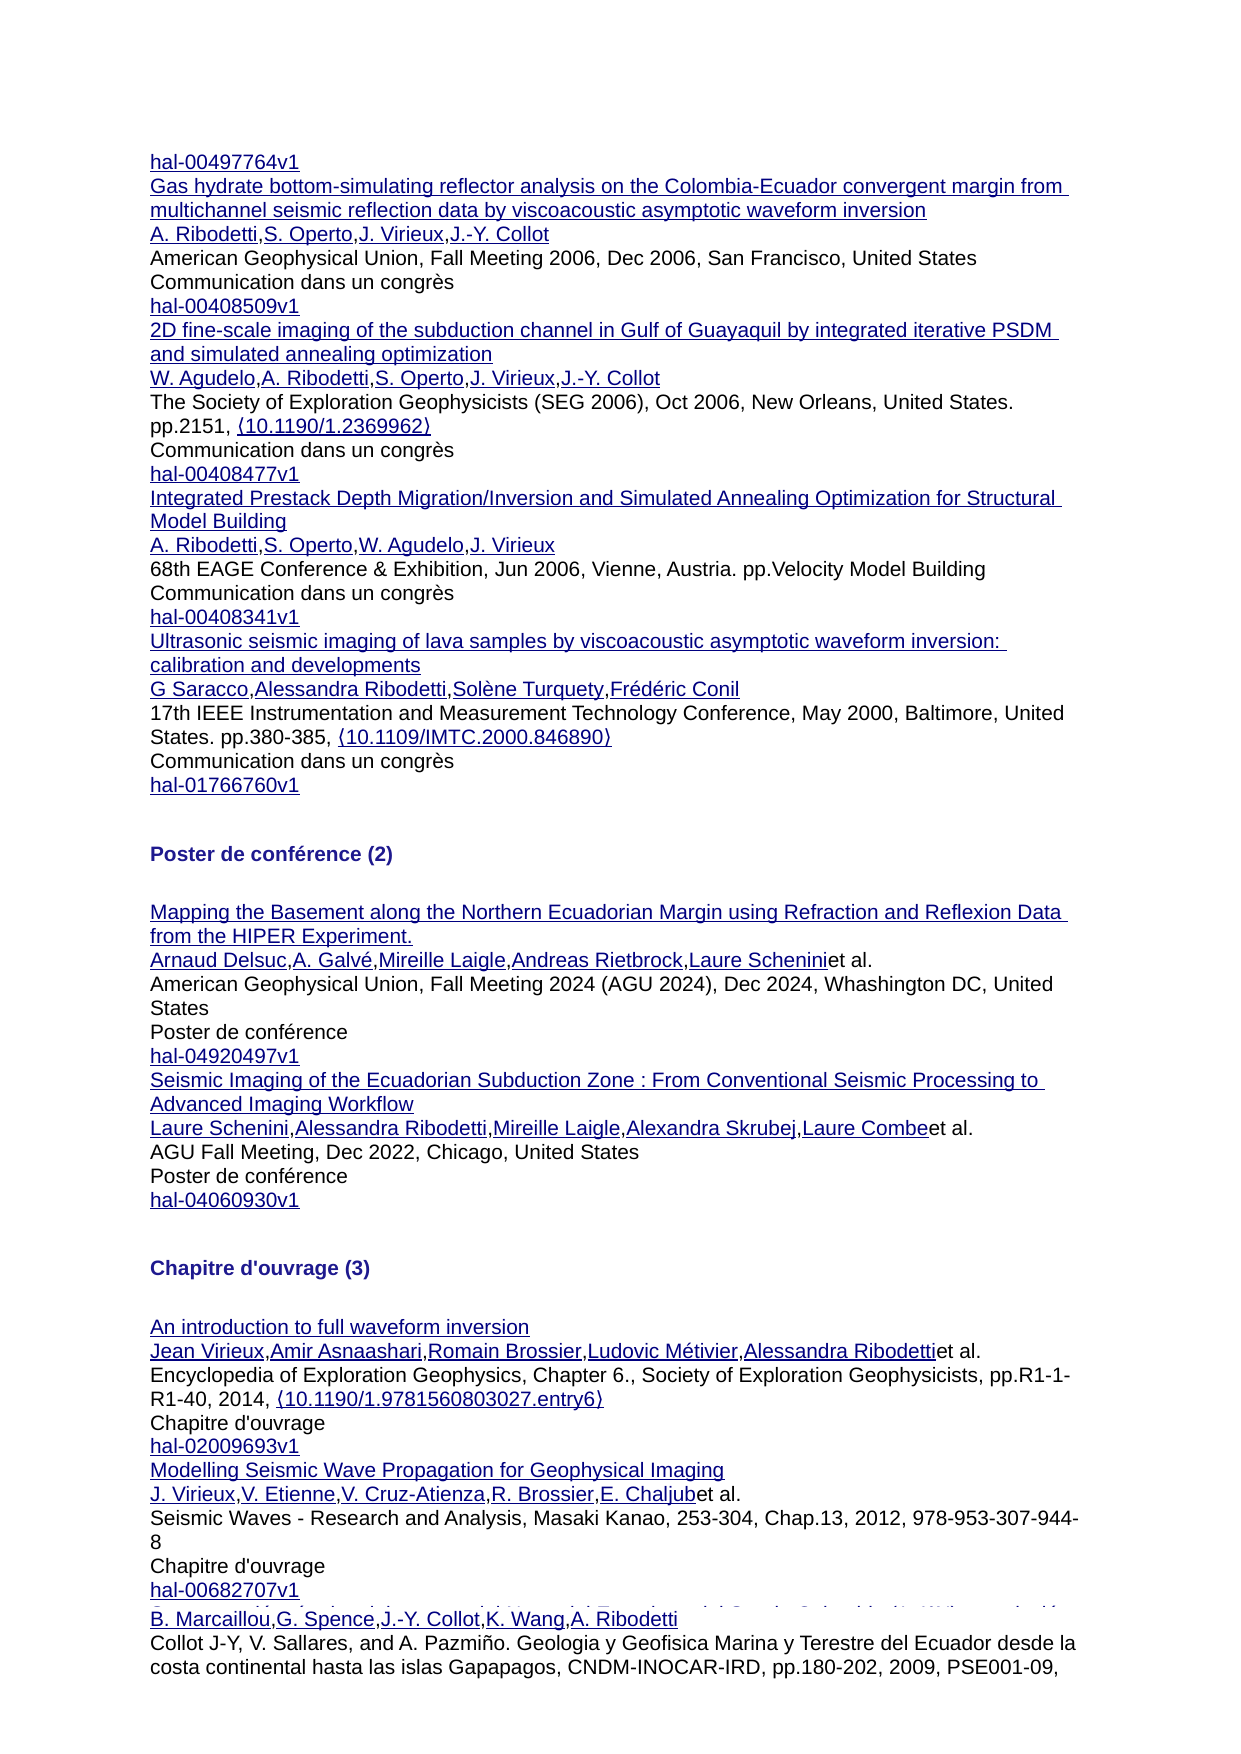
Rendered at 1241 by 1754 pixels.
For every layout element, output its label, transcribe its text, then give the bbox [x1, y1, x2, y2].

subtitle Chapitre d'ouvrage (3) [150, 1256, 1090, 1280]
table_header An introduction to full waveform inversion Jean Virieux,Amir Asnaashari,Romain Brossier,Ludovic Métivier,Alessandra Ribodettiet al. Encyclopedia of Exploration Geophysics, Chapter 6., Society of Exploration Geophysicists, pp.R1-1-R1-40, 2014, ⟨10.1190/1.9781560803027.entry6⟩ Chapitre d'ouvrage hal-02009693v1 [150, 1315, 1090, 1458]
table_cell Integrated Prestack Depth Migration/Inversion and Simulated Annealing Optimization for Structural Model Building A. Ribodetti,S. Operto,W. Agudelo,J. Virieux 68th EAGE Conference & Exhibition, Jun 2006, Vienne, Austria. pp.Velocity Model Building Communication dans un congrès hal-00408341v1 [150, 485, 1090, 629]
table_cell Segmentación térmica del margen del Norte del Ecuador y del Sur de Colombia (1-4°N): su relación con la ubicación de la zona sismogénica B. Marcaillou,G. Spence,J.-Y. Collot,K. Wang,A. Ribodetti Collot J-Y, V. Sallares, and A. Pazmiño. Geologia y Geofisica Marina y Terestre del Ecuador desde la costa continental hasta las islas Gapapagos, CNDM-INOCAR-IRD, pp.180-202, 2009, PSE001-09, Guayaquil, Ecuador Chapitre d'ouvrage hal-00456896v1 [150, 1602, 1090, 1679]
table_cell Modelling Seismic Wave Propagation for Geophysical Imaging J. Virieux,V. Etienne,V. Cruz-Atienza,R. Brossier,E. Chaljubet al. Seismic Waves - Research and Analysis, Masaki Kanao, 253-304, Chap.13, 2012, 978-953-307-944-8 Chapitre d'ouvrage hal-00682707v1 [150, 1458, 1090, 1602]
table_cell hal-00497764v1 [150, 150, 1090, 174]
subtitle Poster de conférence (2) [150, 842, 1090, 866]
table_header Mapping the Basement along the Northern Ecuadorian Margin using Refraction and Reflexion Data from the HIPER Experiment. Arnaud Delsuc,A. Galvé,Mireille Laigle,Andreas Rietbrock,Laure Scheniniet al. American Geophysical Union, Fall Meeting 2024 (AGU 2024), Dec 2024, Whashington DC, United States Poster de conférence hal-04920497v1 [150, 900, 1090, 1068]
table_cell Ultrasonic seismic imaging of lava samples by viscoacoustic asymptotic waveform inversion: calibration and developments G Saracco,Alessandra Ribodetti,Solène Turquety,Frédéric Conil 17th IEEE Instrumentation and Measurement Technology Conference, May 2000, Baltimore, United States. pp.380-385, ⟨10.1109/IMTC.2000.846890⟩ Communication dans un congrès hal-01766760v1 [150, 629, 1090, 797]
table_cell 2D fine-scale imaging of the subduction channel in Gulf of Guayaquil by integrated iterative PSDM and simulated annealing optimization W. Agudelo,A. Ribodetti,S. Operto,J. Virieux,J.-Y. Collot The Society of Exploration Geophysicists (SEG 2006), Oct 2006, New Orleans, United States. pp.2151, ⟨10.1190/1.2369962⟩ Communication dans un congrès hal-00408477v1 [150, 318, 1090, 485]
table_cell Seismic Imaging of the Ecuadorian Subduction Zone : From Conventional Seismic Processing to Advanced Imaging Workflow Laure Schenini,Alessandra Ribodetti,Mireille Laigle,Alexandra Skrubej,Laure Combeet al. AGU Fall Meeting, Dec 2022, Chicago, United States Poster de conférence hal-04060930v1 [150, 1068, 1090, 1211]
table_cell Gas hydrate bottom-simulating reflector analysis on the Colombia-Ecuador convergent margin from multichannel seismic reflection data by viscoacoustic asymptotic waveform inversion A. Ribodetti,S. Operto,J. Virieux,J.-Y. Collot American Geophysical Union, Fall Meeting 2006, Dec 2006, San Francisco, United States Communication dans un congrès hal-00408509v1 [150, 174, 1090, 318]
